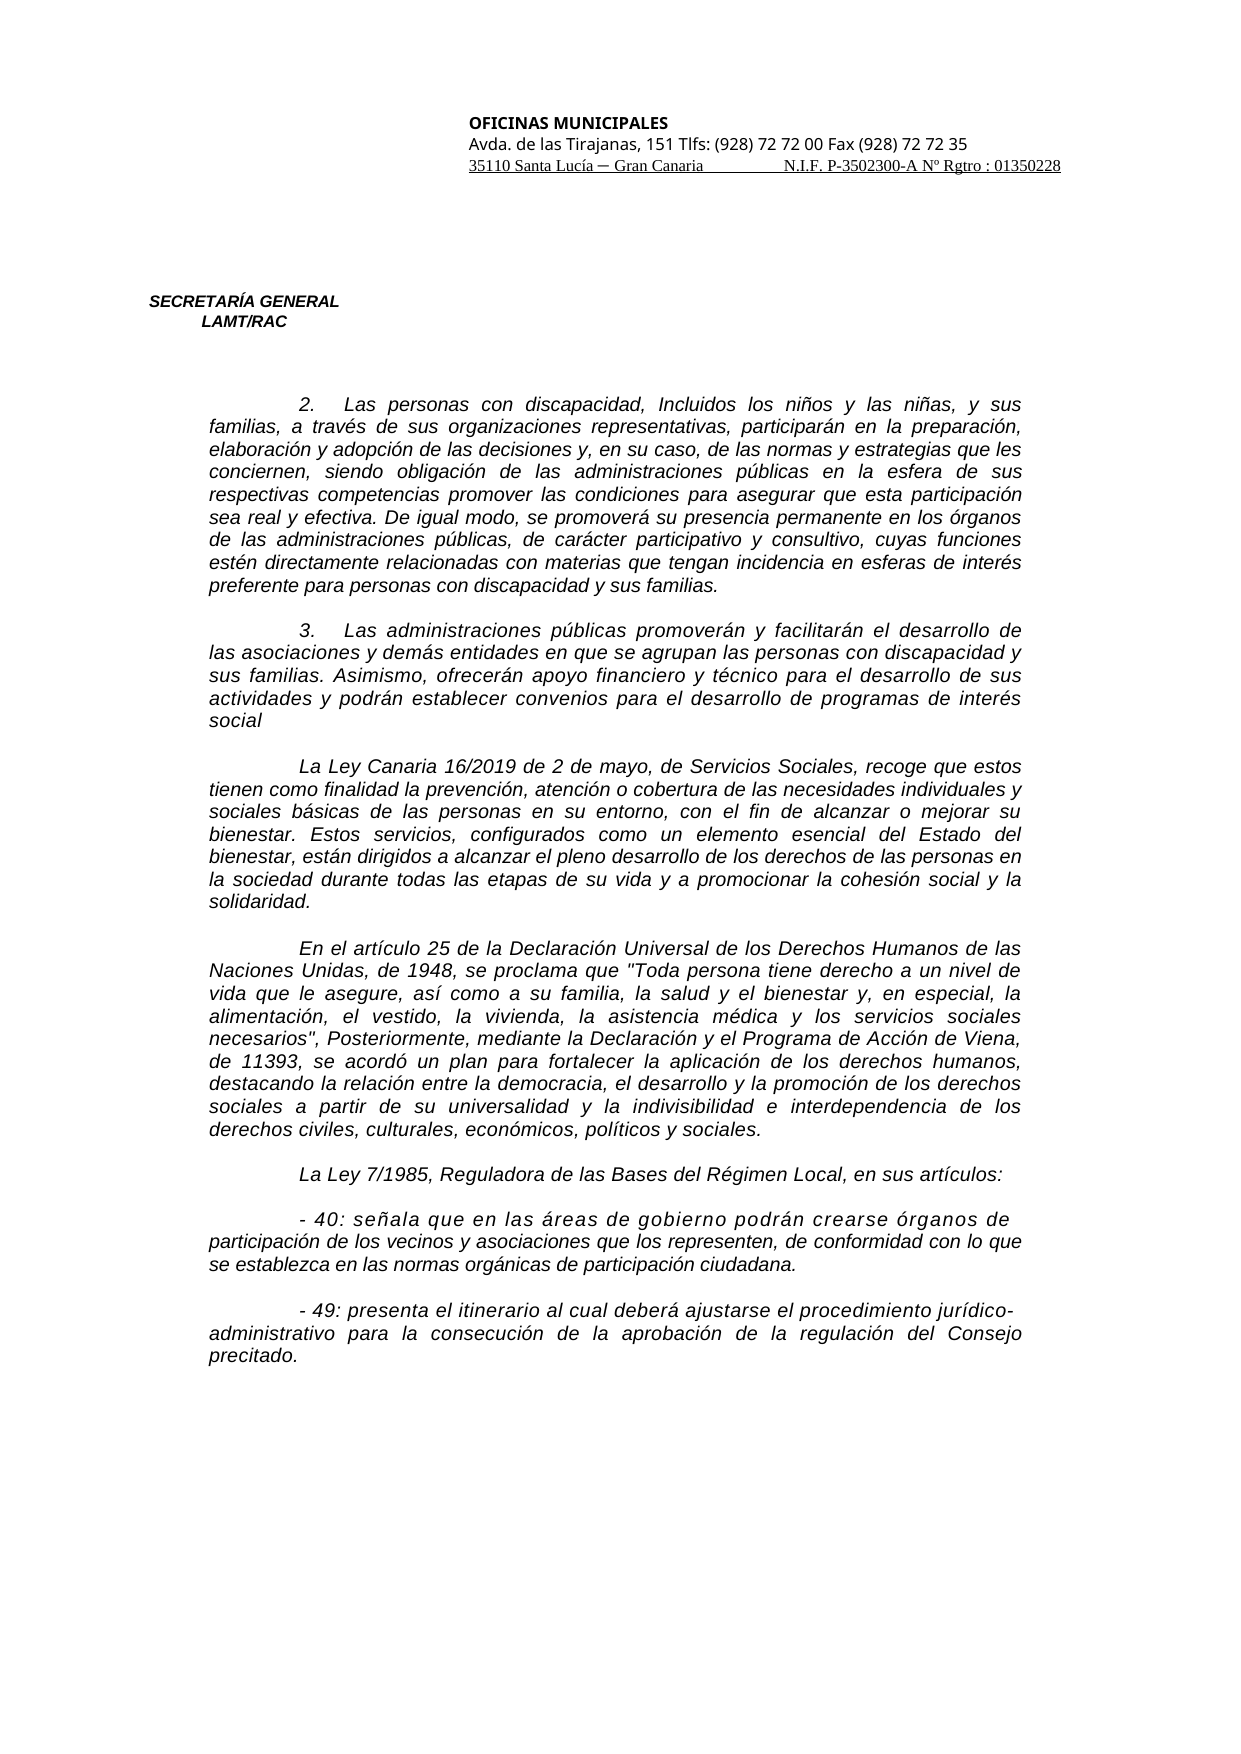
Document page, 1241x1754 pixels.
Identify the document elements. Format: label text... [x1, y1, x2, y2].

table_cell [341, 292, 1143, 332]
text La Ley 7/1985, Reguladora de las Bases del Régimen Local, en sus artículos: [299, 1163, 1143, 1186]
table_header OFICINAS MUNICIPALES Avda. de las Tirajanas, 151 Tlfs: (928) 72 72 00 Fax (928) 72 72 35 35110 Santa Lucía – Gran Canaria N.I.F. P-3502300-A Nº Rgtro : 01350228 [341, 92, 1143, 292]
text La Ley Canaria 16/2019 de 2 de mayo, de Servicios Sociales, recoge que estos tienen como finalidad la prevención, atención o cobertura de las necesidades individuales y sociales básicas de las personas en su entorno, con el fin de alcanzar o mejorar su bienestar. Estos servicios, configurados como un elemento esencial del Estado del bienestar, están dirigidos a alcanzar el pleno desarrollo de los derechos de las personas en la sociedad durante todas las etapas de su vida y a promocionar la cohesión social y la solidaridad. [209, 755, 1023, 913]
table_cell SECRETARÍA GENERAL LAMT/RAC [89, 292, 341, 332]
text participación de los vecinos y asociaciones que los representen, de conformidad con lo que se establezca en las normas orgánicas de participación ciudadana. [209, 1231, 1023, 1276]
text En el artículo 25 de la Declaración Universal de los Derechos Humanos de las Naciones Unidas, de 1948, se proclama que "Toda persona tiene derecho a un nivel de vida que le asegure, así como a su familia, la salud y el bienestar y, en especial, la alimentación, el vestido, la vivienda, la asistencia médica y los servicios sociales necesarios", Posteriormente, mediante la Declaración y el Programa de Acción de Viena, de 11393, se acordó un plan para fortalecer la aplicación de los derechos humanos, destacando la relación entre la democracia, el desarrollo y la promoción de los derechos sociales a partir de su universalidad y la indivisibilidad e interdependencia de los derechos civiles, culturales, económicos, políticos y sociales. [209, 937, 1023, 1141]
text - 40: señala que en las áreas de gobierno podrán crearse órganos de [299, 1208, 1143, 1231]
text administrativo para la consecución de la aprobación de la regulación del Consejo precitado. [209, 1322, 1023, 1367]
list Las personas con discapacidad, Incluidos los niños y las niñas, y sus familias, a través de sus organizaciones representativas, participarán en la preparación, elaboración y adopción de las decisiones y, en su caso, de las normas y estrategias que les conciernen, siendo obligación de las administraciones públicas en la esfera de sus respectivas competencias promover las condiciones para asegurar que esta participación sea real y efectiva. De igual modo, se promoverá su presencia permanente en los órganos de las administraciones públicas, de carácter participativo y consultivo, cuyas funciones estén directamente relacionadas con materias que tengan incidencia en esferas de interés preferente para personas con discapacidad y sus familias. [209, 393, 1023, 597]
text - 49: presenta el itinerario al cual deberá ajustarse el procedimiento jurídico- [299, 1299, 1143, 1322]
table_header [89, 92, 341, 292]
list Las administraciones públicas promoverán y facilitarán el desarrollo de las asociaciones y demás entidades en que se agrupan las personas con discapacidad y sus familias. Asimismo, ofrecerán apoyo financiero y técnico para el desarrollo de sus actividades y podrán establecer convenios para el desarrollo de programas de interés social [209, 619, 1023, 732]
